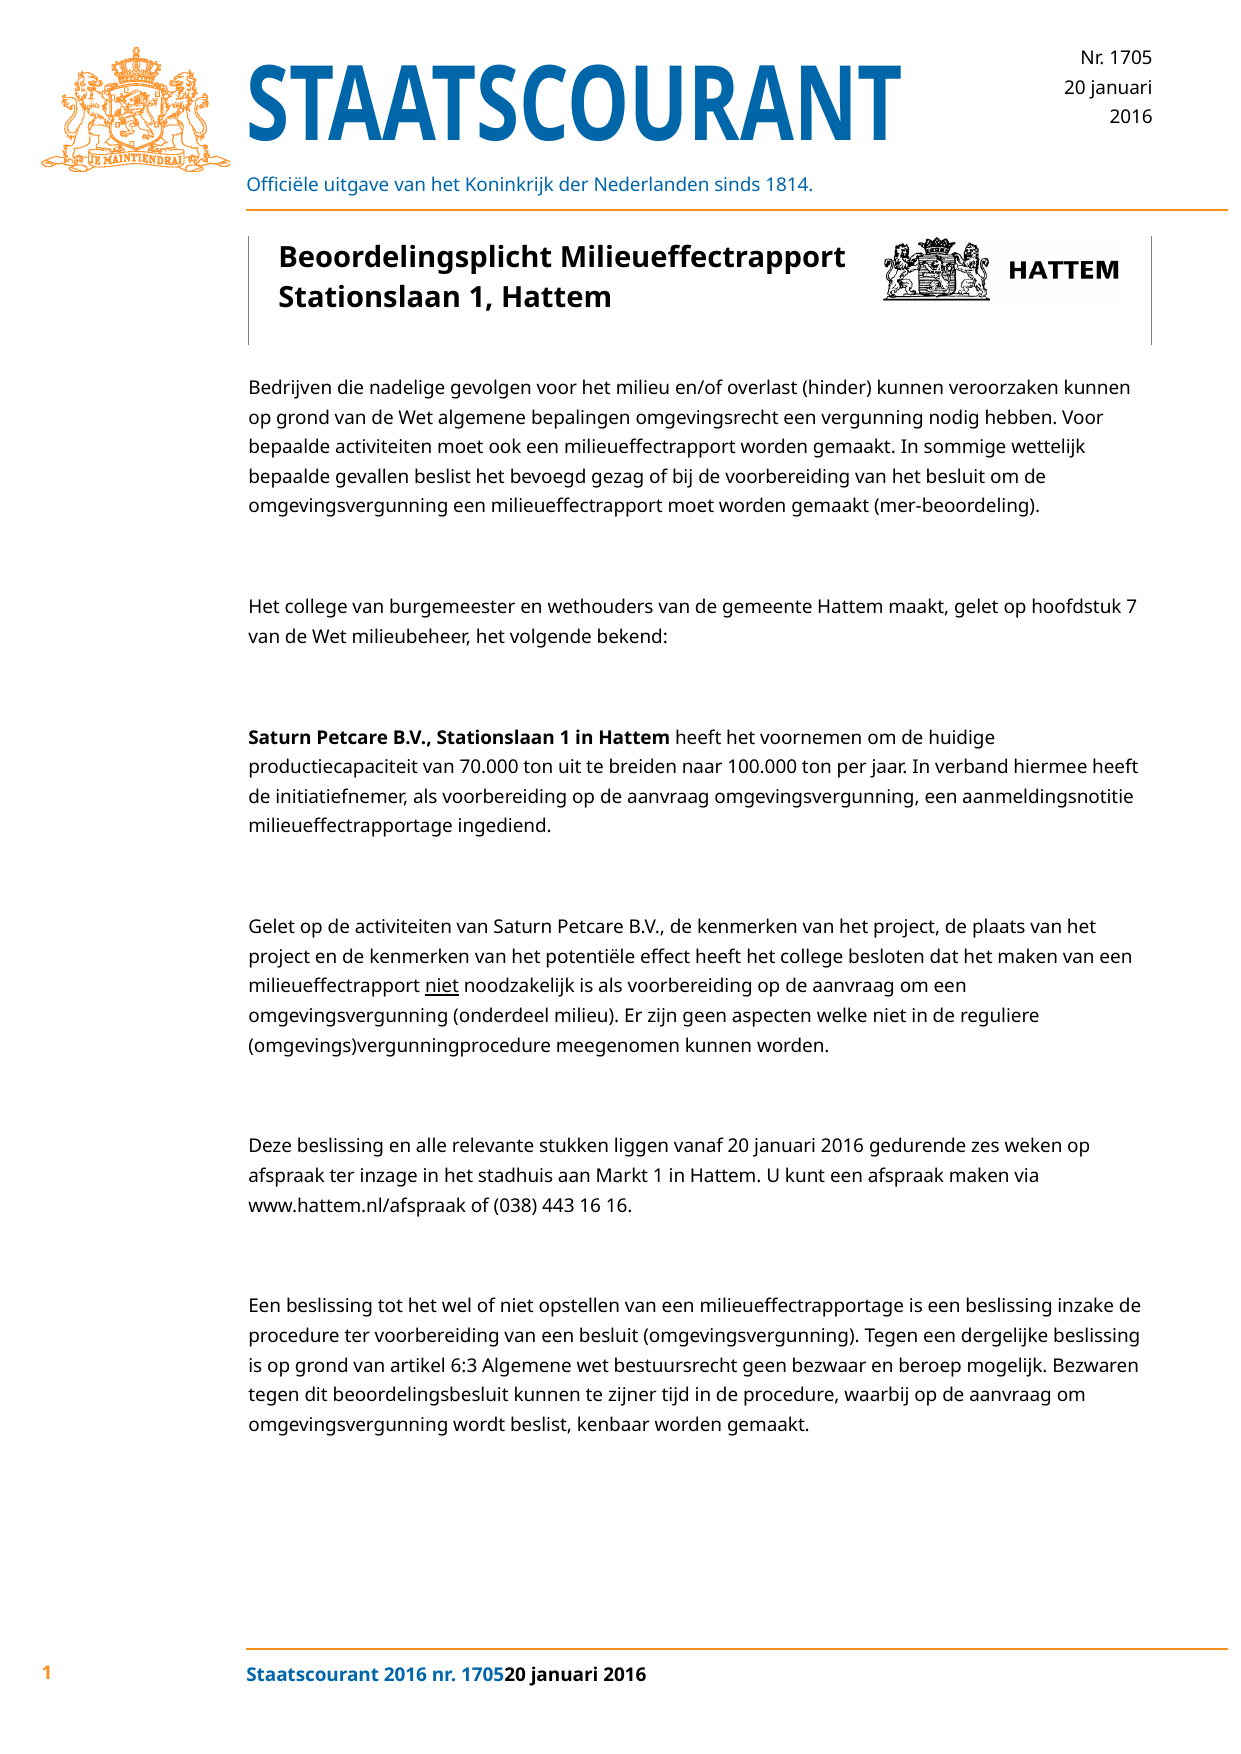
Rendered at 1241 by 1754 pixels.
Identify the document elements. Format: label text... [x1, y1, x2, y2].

table_header [850, 236, 1151, 345]
picture [41, 47, 231, 172]
text Een beslissing tot het wel of niet opstellen van een milieueffectrapportage is een beslissing inzake de procedure ter voorbereiding van een besluit (omgevingsvergunning). Tegen een dergelijke beslissing is op grond van artikel 6:3 Algemene wet bestuursrecht geen bezwaar en beroep mogelijk. Bezwaren tegen dit beoordelingsbesluit kunnen te zijner tijd in de procedure, waarbij op de aanvraag om omgevingsvergunning wordt beslist, kenbaar worden gemaakt. [248, 1293, 1152, 1437]
picture [882, 236, 1119, 302]
text Saturn Petcare B.V., Stationslaan 1 in Hattem heeft het voornemen om de huidige productiecapaciteit van 70.000 ton uit te breiden naar 100.000 ton per jaar. In verband hiermee heeft de initiatiefnemer, als voorbereiding op de aanvraag omgevingsvergunning, een aanmeldingsnotitie milieueffectrapportage ingediend. [248, 724, 1152, 838]
text Deze beslissing en alle relevante stukken liggen vanaf 20 januari 2016 gedurende zes weken op afspraak ter inzage in het stadhuis aan Markt 1 in Hattem. U kunt een afspraak maken via www.hattem.nl/afspraak of (038) 443 16 16. [248, 1133, 1152, 1217]
table_header Beoordelingsplicht Milieueffectrapport Stationslaan 1, Hattem [249, 236, 850, 345]
text Het college van burgemeester en wethouders van de gemeente Hattem maakt, gelet op hoofdstuk 7 van de Wet milieubeheer, het volgende bekend: [248, 593, 1152, 649]
text Bedrijven die nadelige gevolgen voor het milieu en/of overlast (hinder) kunnen veroorzaken kunnen op grond van de Wet algemene bepalingen omgevingsrecht een vergunning nodig hebben. Voor bepaalde activiteiten moet ook een milieueffectrapport worden gemaakt. In sommige wettelijk bepaalde gevallen beslist het bevoegd gezag of bij de voorbereiding van het besluit om de omgevingsvergunning een milieueffectrapport moet worden gemaakt (mer-beoordeling). [248, 374, 1152, 518]
text Gelet op de activiteiten van Saturn Petcare B.V., de kenmerken van het project, de plaats van het project en de kenmerken van het potentiële effect heeft het college besloten dat het maken van een milieueffectrapport niet noodzakelijk is als voorbereiding op de aanvraag om een omgevingsvergunning (onderdeel milieu). Er zijn geen aspecten welke niet in de reguliere (omgevings)vergunningprocedure meegenomen kunnen worden. [248, 913, 1152, 1057]
